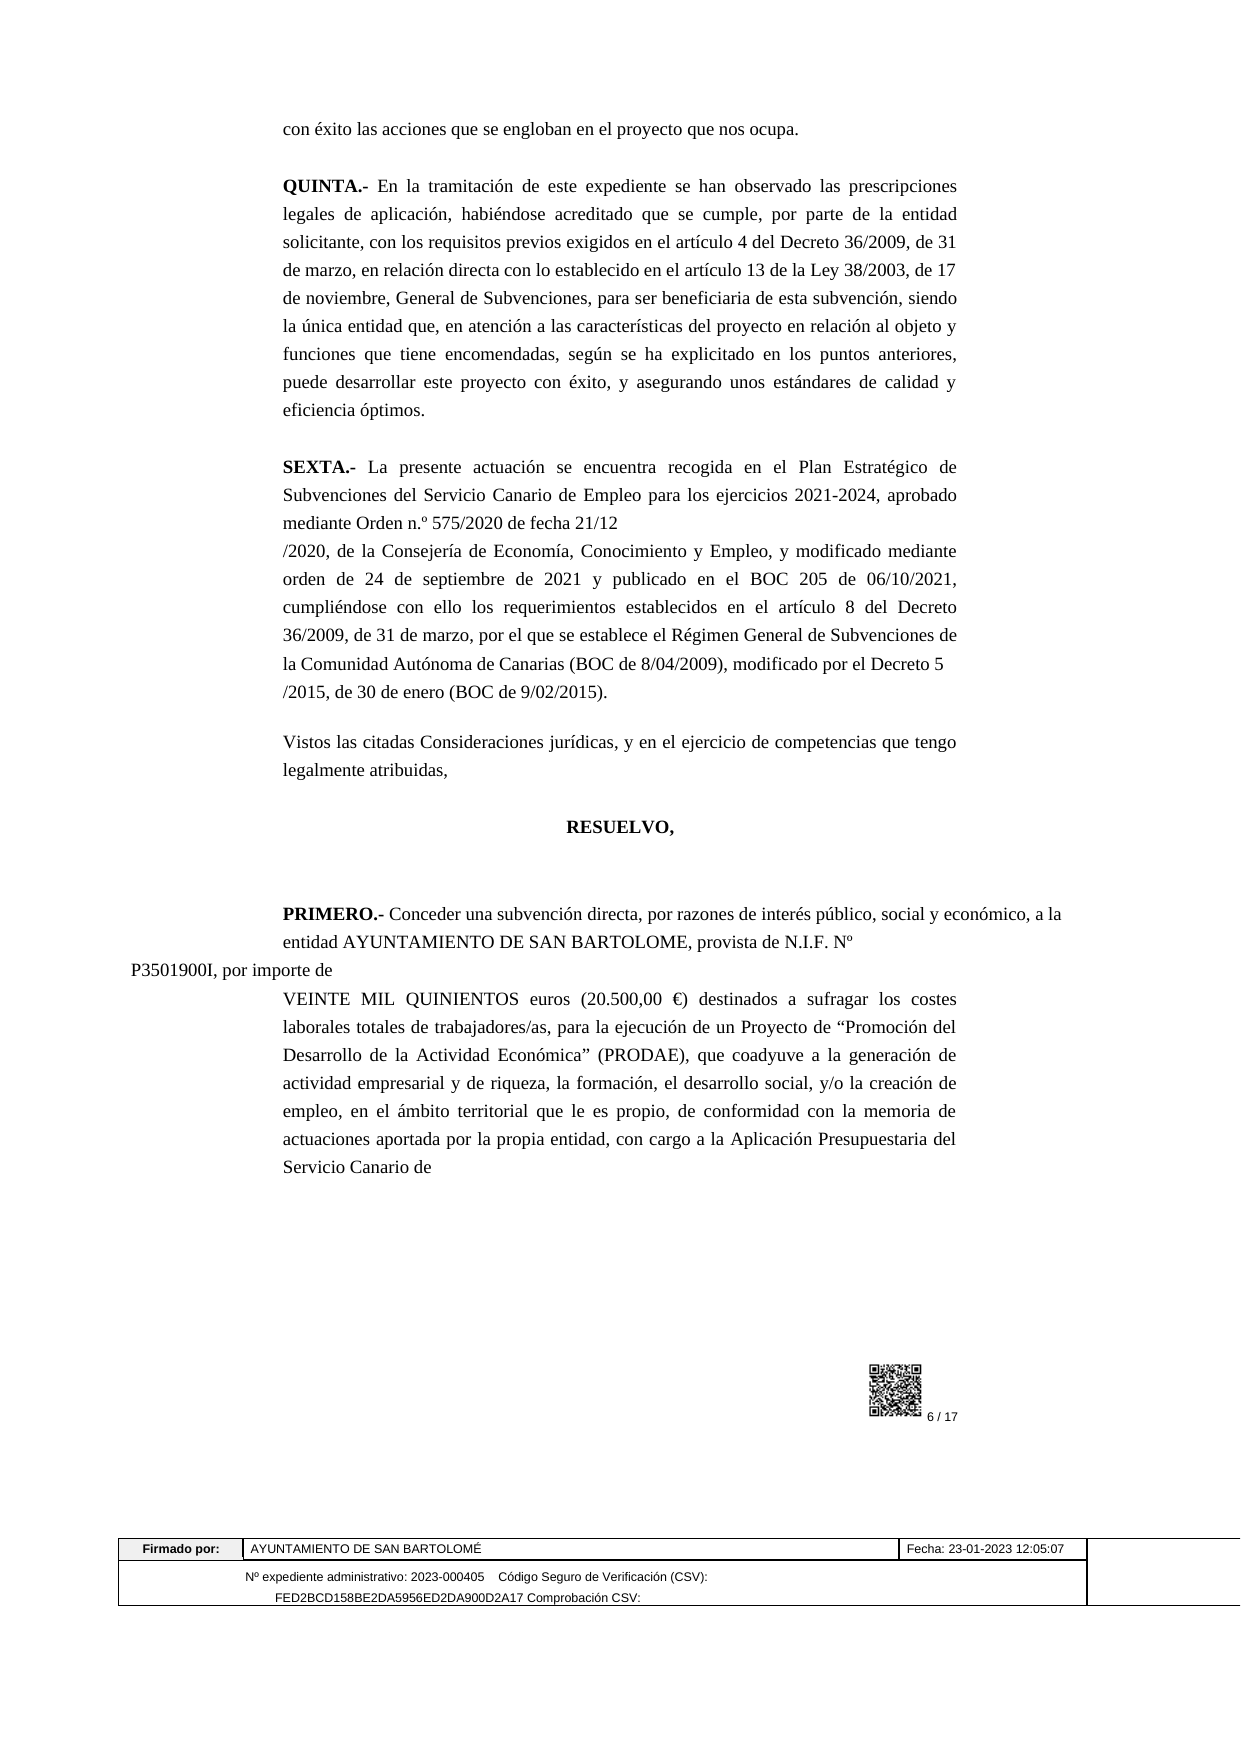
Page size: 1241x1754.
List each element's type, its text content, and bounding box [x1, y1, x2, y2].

table_header Fecha: 23-01-2023 12:05:07 [900, 1539, 1086, 1559]
text Vistos las citadas Consideraciones jurídicas, y en el ejercicio de competencias que tengo legalmente atribuidas, [283, 731, 958, 781]
text P3501900I, por importe de [131, 959, 1122, 981]
table_header [1088, 1539, 1240, 1605]
text con éxito las acciones que se engloban en el proyecto que nos ocupa. [283, 118, 958, 140]
table_cell Nº expediente administrativo: 2023-000405 Código Seguro de Verificación (CSV): FED2BCD158BE2DA5956ED2DA900D2A17 Comprobación CSV: [119, 1561, 1086, 1605]
text /2020, de la Consejería de Economía, Conocimiento y Empleo, y modificado mediante orden de 24 de septiembre de 2021 y publicado en el BOC 205 de 06/10/2021, cumpliéndose con ello los requerimientos establecidos en el artículo 8 del Decreto 36/2009, de 31 de marzo, por el que se establece el Régimen General de Subvenciones de la Comunidad Autónoma de Canarias (BOC de 8/04/2009), modificado por el Decreto 5 [283, 540, 958, 674]
text 6 / 17 [118, 1359, 958, 1424]
text QUINTA.- En la tramitación de este expediente se han observado las prescripciones legales de aplicación, habiéndose acreditado que se cumple, por parte de la entidad solicitante, con los requisitos previos exigidos en el artículo 4 del Decreto 36/2009, de 31 de marzo, en relación directa con lo establecido en el artículo 13 de la Ley 38/2003, de 17 de noviembre, General de Subvenciones, para ser beneficiaria de esta subvención, siendo la única entidad que, en atención a las características del proyecto en relación al objeto y funciones que tiene encomendadas, según se ha explicitado en los puntos anteriores, puede desarrollar este proyecto con éxito, y asegurando unos estándares de calidad y eficiencia óptimos. [283, 175, 958, 421]
text RESUELVO, [118, 816, 1122, 838]
table_header Firmado por: [119, 1539, 242, 1557]
table_header AYUNTAMIENTO DE SAN BARTOLOMÉ [244, 1539, 898, 1559]
text /2015, de 30 de enero (BOC de 9/02/2015). [283, 681, 1122, 702]
text VEINTE MIL QUINIENTOS euros (20.500,00 €) destinados a sufragar los costes laborales totales de trabajadores/as, para la ejecución de un Proyecto de “Promoción del Desarrollo de la Actividad Económica” (PRODAE), que coadyuve a la generación de actividad empresarial y de riqueza, la formación, el desarrollo social, y/o la creación de empleo, en el ámbito territorial que le es propio, de conformidad con la memoria de actuaciones aportada por la propia entidad, con cargo a la Aplicación Presupuestaria del Servicio Canario de [283, 987, 958, 1177]
text entidad AYUNTAMIENTO DE SAN BARTOLOME, provista de N.I.F. Nº [283, 931, 1122, 952]
text SEXTA.- La presente actuación se encuentra recogida en el Plan Estratégico de Subvenciones del Servicio Canario de Empleo para los ejercicios 2021-2024, aprobado mediante Orden n.º 575/2020 de fecha 21/12 [283, 456, 958, 534]
text PRIMERO.- Conceder una subvención directa, por razones de interés público, social y económico, a la [283, 902, 1122, 924]
